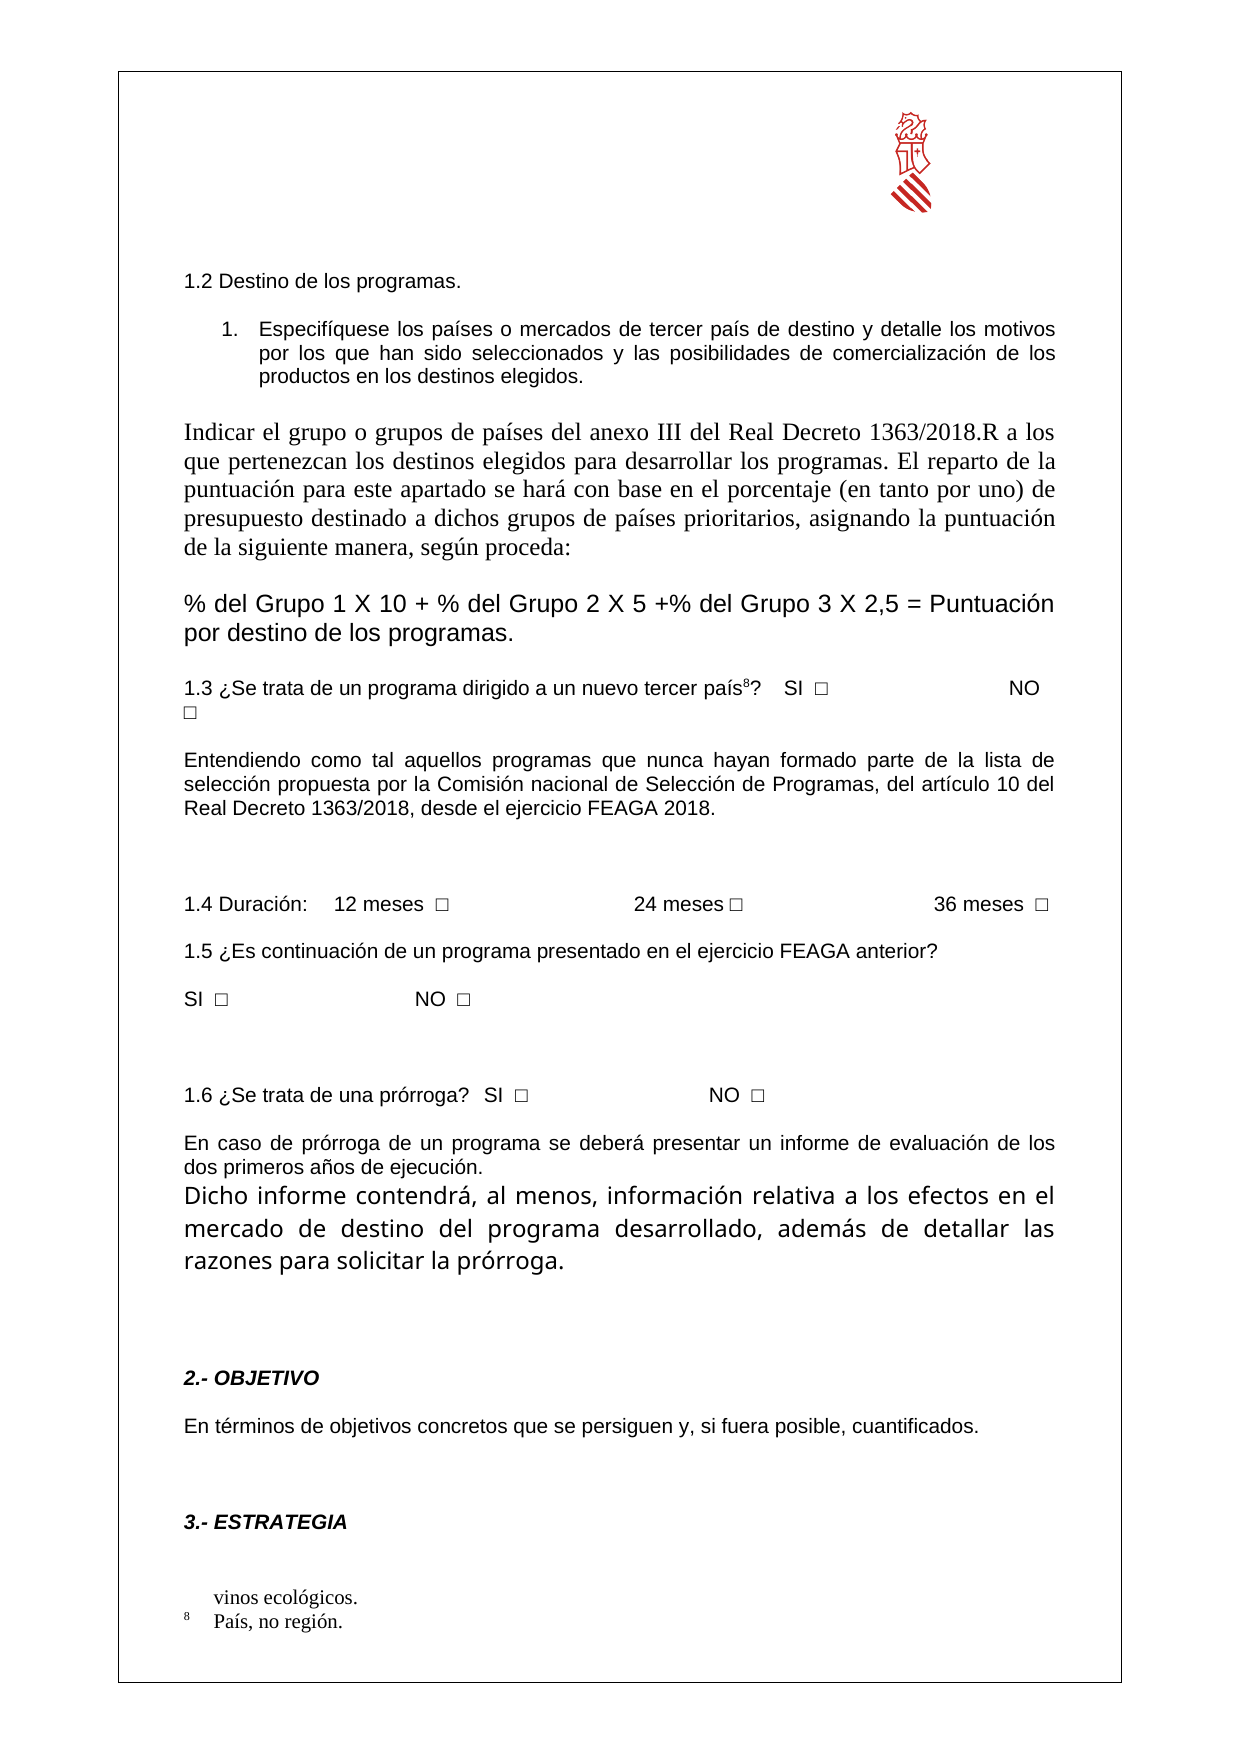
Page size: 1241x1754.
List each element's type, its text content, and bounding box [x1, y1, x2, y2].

text Dicho informe contendrá, al menos, información relativa a los efectos en el mercado de destino del programa desarrollado, además de detallar las razones para solicitar la prórroga. [184, 1179, 1056, 1277]
text En caso de prórroga de un programa se deberá presentar un informe de evaluación de los dos primeros años de ejecución. [184, 1131, 1056, 1179]
text 1.5 ¿Es continuación de un programa presentado en el ejercicio FEAGA anterior? [184, 939, 1056, 963]
text 2.- OBJETIVO [184, 1366, 1056, 1390]
text 3.- ESTRATEGIA [184, 1509, 1056, 1533]
text 1.4 Duración: 12 meses □ 24 meses □ 36 meses □ [184, 891, 1056, 915]
text En términos de objetivos concretos que se persiguen y, si fuera posible, cuantificados. [184, 1414, 1056, 1438]
text País, no región. [184, 1609, 1056, 1633]
text 1.6 ¿Se trata de una prórroga? SI □ NO □ [184, 1083, 1056, 1107]
text Indicar el grupo o grupos de países del anexo III del Real Decreto 1363/2018.R a los que pertenezcan los destinos elegidos para desarrollar los programas. El reparto de la puntuación para este apartado se hará con base en el porcentaje (en tanto por uno) de presupuesto destinado a dichos grupos de países prioritarios, asignando la puntuación de la siguiente manera, según proceda: [184, 417, 1056, 561]
text SI □ NO □ [184, 987, 1056, 1011]
list Especifíquese los países o mercados de tercer país de destino y detalle los motivos por los que han sido seleccionados y las posibilidades de comercialización de los productos en los destinos elegidos. [221, 316, 1056, 388]
text Entendiendo como tal aquellos programas que nunca hayan formado parte de la lista de selección propuesta por la Comisión nacional de Selección de Programas, del artículo 10 del Real Decreto 1363/2018, desde el ejercicio FEAGA 2018. [184, 748, 1056, 819]
text 1.3 ¿Se trata de un programa dirigido a un nuevo tercer país? SI □ NO □ [184, 676, 1056, 724]
text % del Grupo 1 X 10 + % del Grupo 2 X 5 +% del Grupo 3 X 2,5 = Puntuación por destino de los programas. [184, 589, 1056, 647]
text 1.2 Destino de los programas. [184, 268, 1056, 292]
picture [765, 96, 1057, 224]
text vinos ecológicos. [184, 1585, 1056, 1609]
